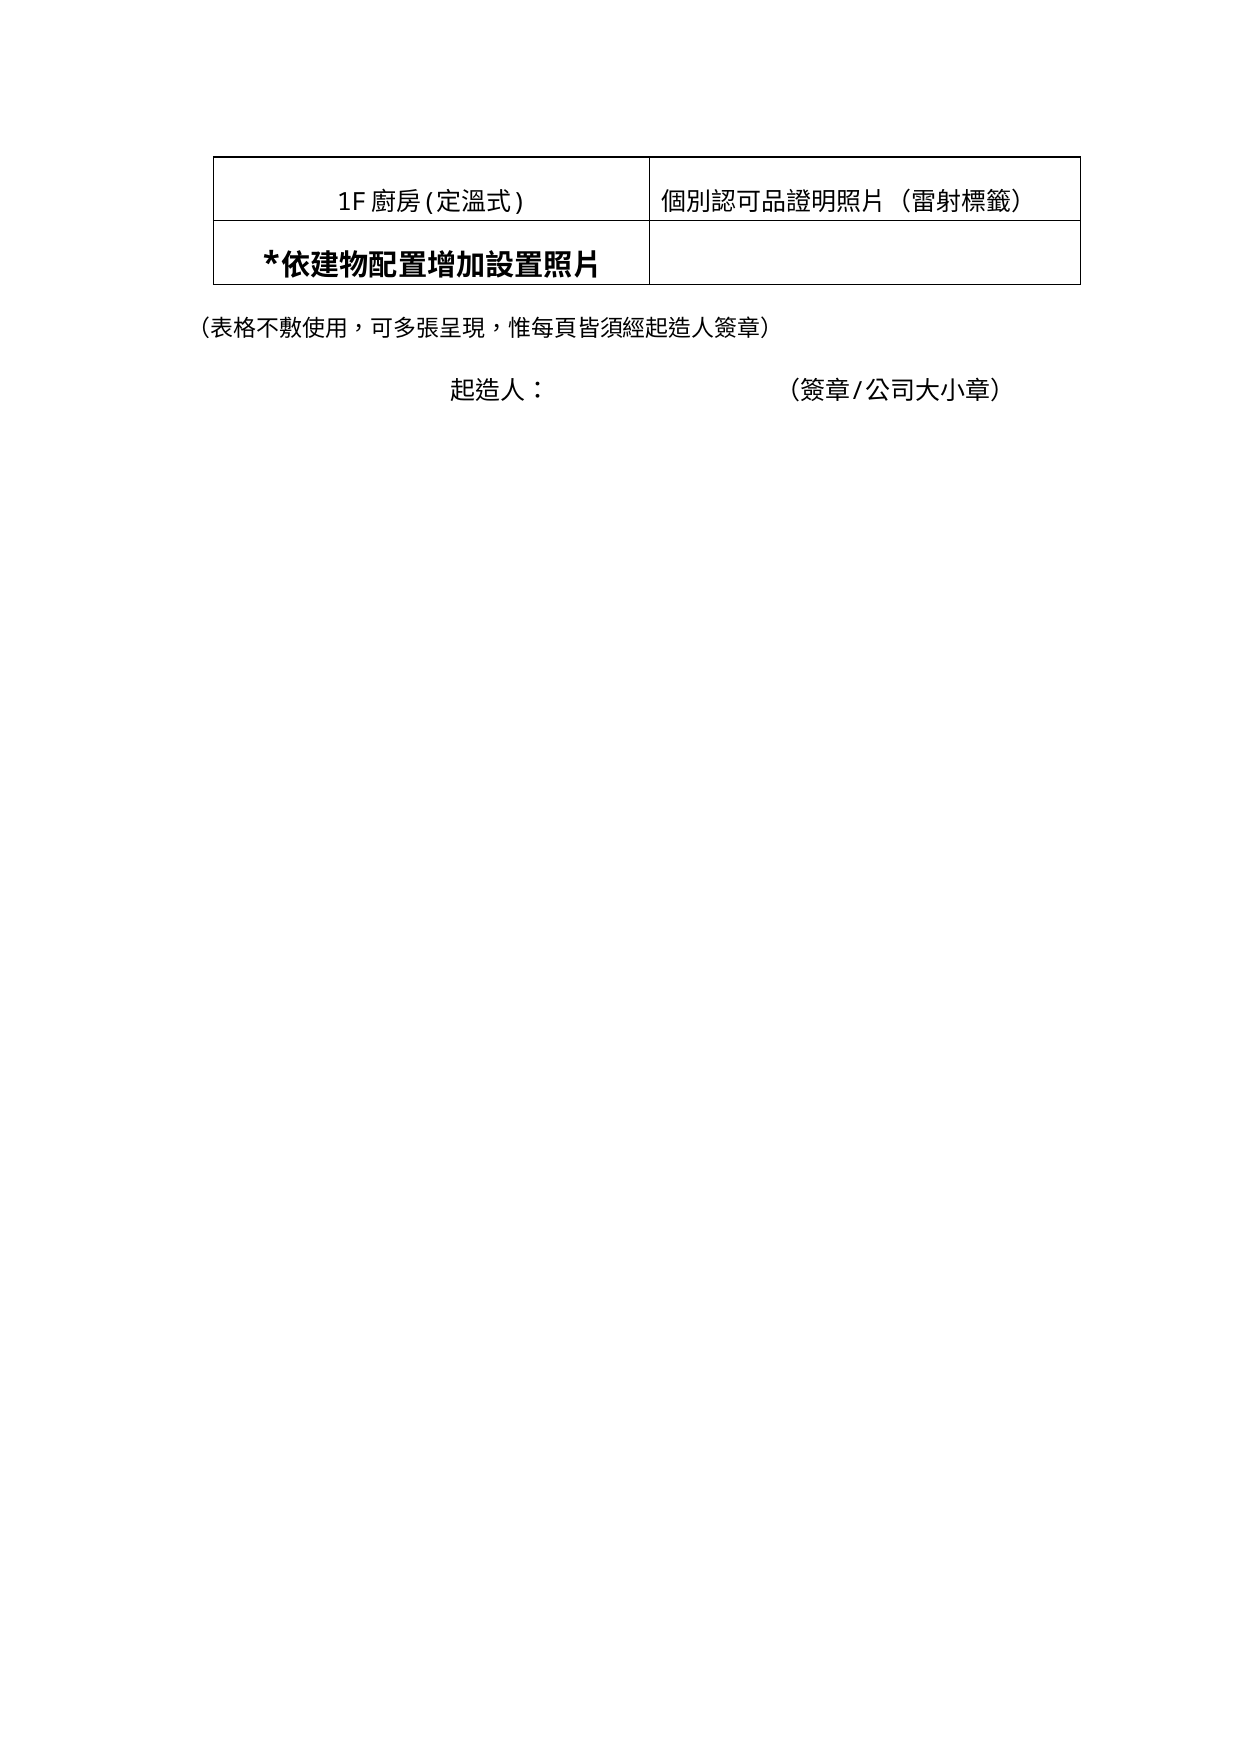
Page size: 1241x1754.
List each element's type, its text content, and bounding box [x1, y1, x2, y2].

text （表格不敷使用，可多張呈現，惟每頁皆須經起造人簽章） [187, 284, 1092, 347]
table_cell *依建物配置增加設置照片 [214, 221, 649, 283]
text 起造人： （簽章/公司大小章） [187, 347, 1092, 409]
table_cell [650, 221, 1080, 283]
table_cell 1F廚房(定溫式) [214, 158, 649, 220]
table_cell 個別認可品證明照片（雷射標籤） [650, 158, 1080, 220]
